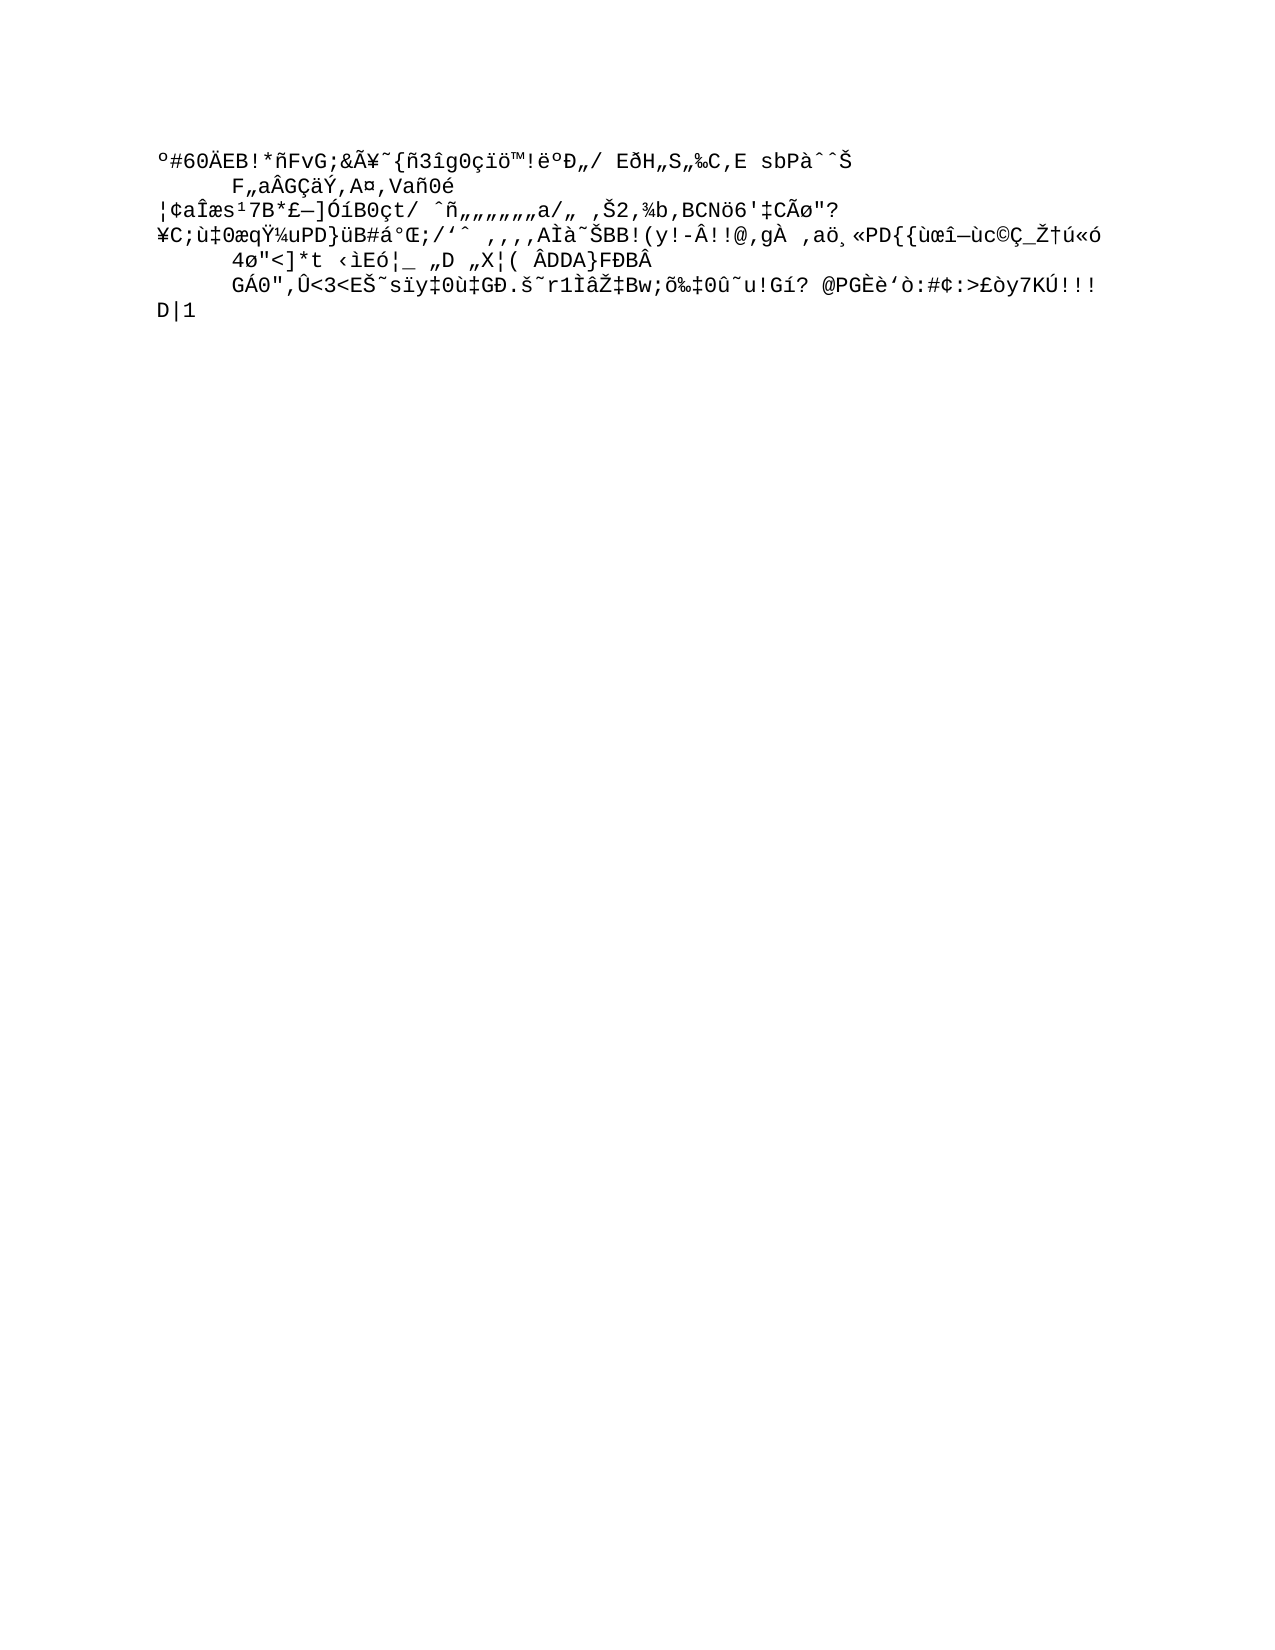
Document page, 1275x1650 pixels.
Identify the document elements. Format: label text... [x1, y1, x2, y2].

text ¦¢aÎæs¹7B*£—]ÓíB0çt/ ˆñ­„„„„„„a/„ ‚Š2‚¾b‚BCNö6'‡CÃø"?¥C;ù‡0æqŸ¼uPD}üB#á°Œ;/‘ˆ ‚‚‚‚AÌà˜ŠBB!(y!‑Â!!@‚gÀ ‚aö¸«PD{{ùœî—ùc©Ç_Ž†ú«ó 4ø"<]*t ‹ìEó¦_ „D „X¦( ÂDDA}FÐBÂ GÁ0"‚Û<3<EŠ˜sïy‡0ù‡GÐ.š˜r1ÌâŽ‡Bw;õ‰‡0û˜u!Gí? @PGÈè‘ò:#¢:>£òy7KÚ!!!D|1 [156, 199, 1118, 323]
text º#60ÄEB!*ñFvG;&Ã¥˜{ñ3îg0çïö™!ëºÐ„/ EðH„S„‰C‚E sbPàˆˆŠ F„aÂGÇäÝ,A¤,Vañ0é [156, 150, 1118, 199]
